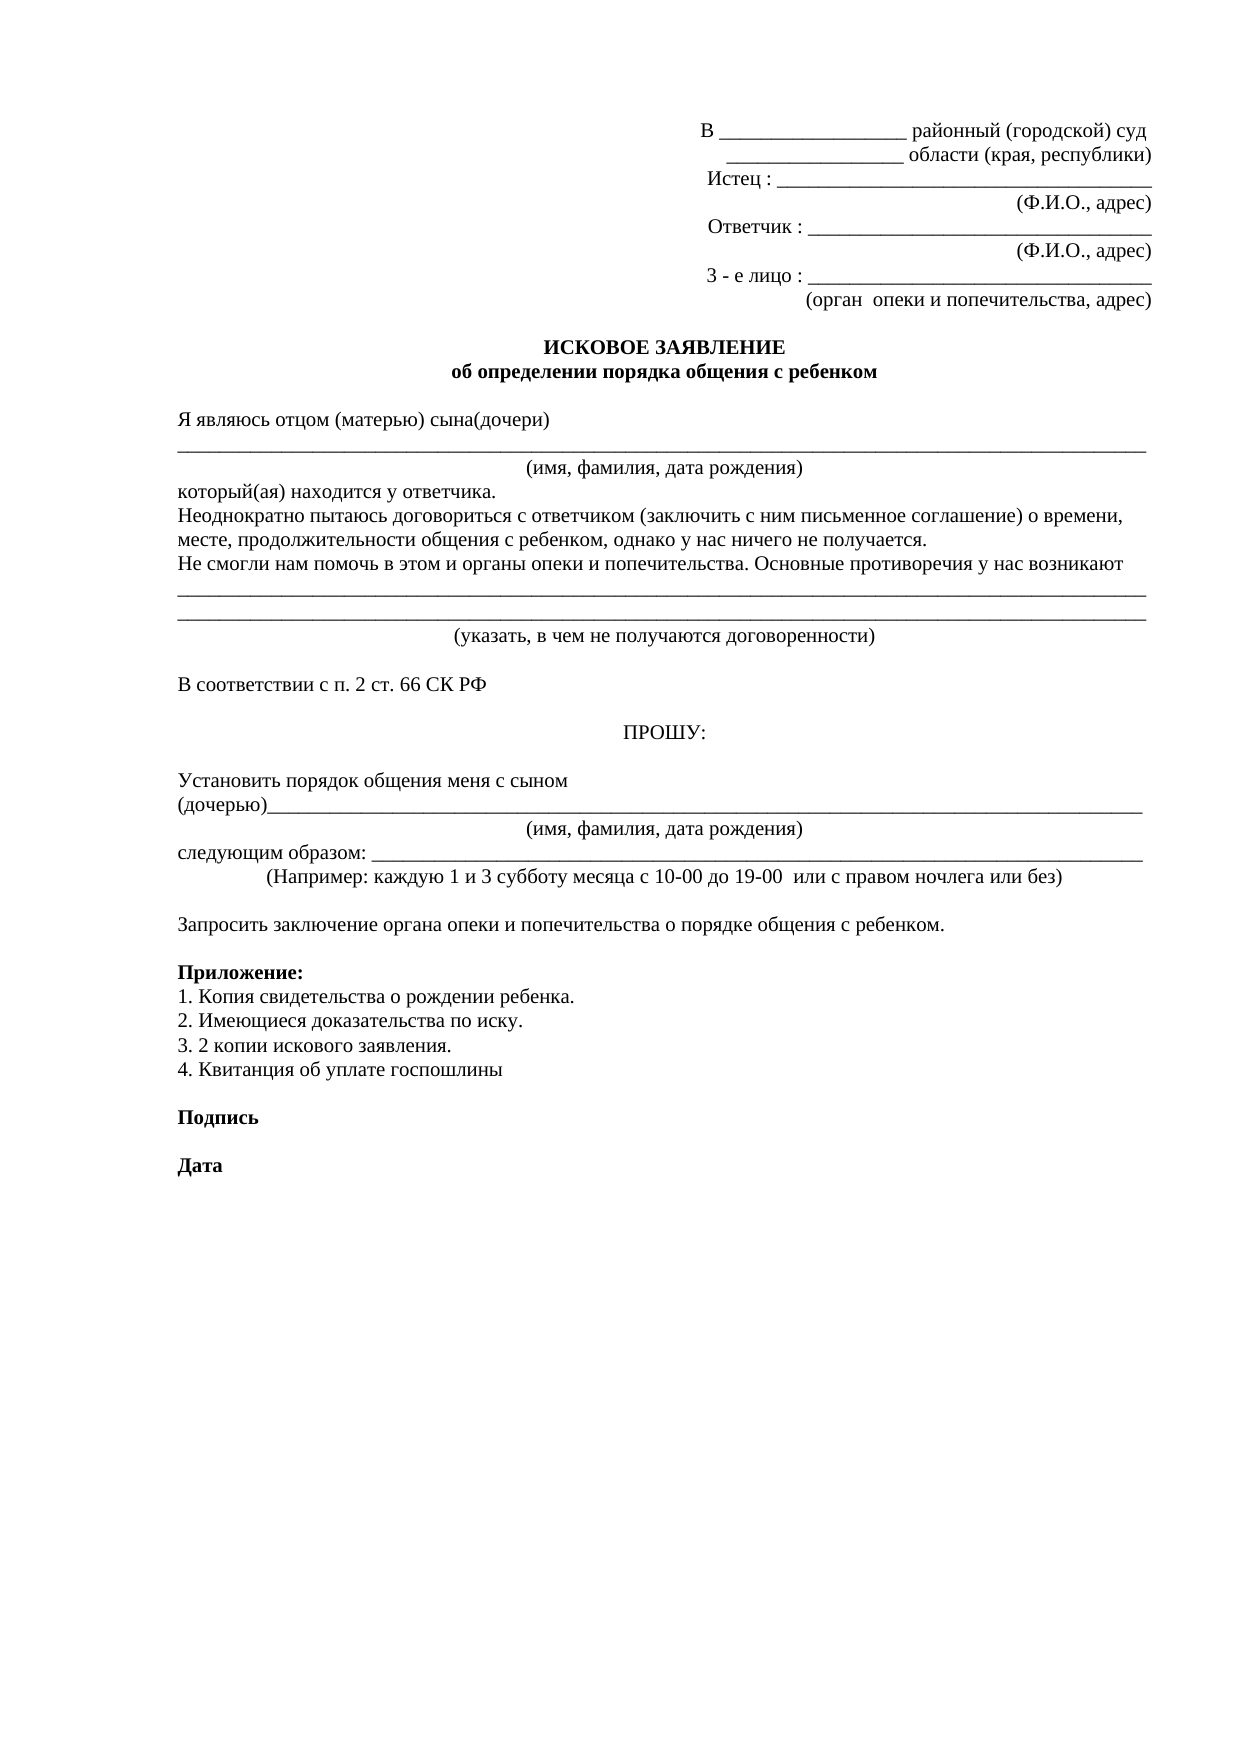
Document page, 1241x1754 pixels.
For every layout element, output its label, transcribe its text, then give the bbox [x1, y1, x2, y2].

text (имя, фамилия, дата рождения) [177, 816, 1152, 840]
text 1. Копия свидетельства о рождении ребенка. [177, 984, 1152, 1008]
text ПРОШУ: [177, 720, 1152, 744]
text Не смогли нам помочь в этом и органы опеки и попечительства. Основные противоречия у нас возникают [177, 551, 1152, 575]
text следующим образом: __________________________________________________________________________ [177, 840, 1152, 864]
text _________________ области (края, республики) [177, 142, 1152, 166]
text Ответчик : _________________________________ [177, 214, 1152, 238]
text (имя, фамилия, дата рождения) [177, 455, 1152, 479]
text 4. Квитанция об уплате госпошлины [177, 1057, 1152, 1081]
text который(ая) находится у ответчика. [177, 479, 1152, 503]
text 3 - е лицо : _________________________________ [177, 262, 1152, 287]
text __________________________________________________________________________________________________________________________________________________________________________________________ [177, 575, 1152, 623]
text В соответствии с п. 2 ст. 66 СК РФ [177, 672, 1152, 696]
text (орган опеки и попечительства, адрес) [177, 287, 1152, 311]
text Приложение: [177, 960, 1152, 984]
text об определении порядка общения с ребенком [177, 359, 1152, 383]
text (Ф.И.О., адрес) [177, 190, 1152, 214]
text (указать, в чем не получаются договоренности) [177, 623, 1152, 647]
text 3. 2 копии искового заявления. [177, 1032, 1152, 1057]
text 2. Имеющиеся доказательства по иску. [177, 1008, 1152, 1032]
text Установить порядок общения меня с сыном (дочерью)____________________________________________________________________________________ [177, 768, 1152, 816]
text Истец : ____________________________________ [177, 166, 1152, 190]
text (Например: каждую 1 и 3 субботу месяца с 10-00 до 19-00 или с правом ночлега или без) [177, 864, 1152, 888]
text Неоднократно пытаюсь договориться с ответчиком (заключить с ним письменное соглашение) о времени, месте, продолжительности общения с ребенком, однако у нас ничего не получается. [177, 503, 1152, 551]
text В __________________ районный (городской) суд [177, 118, 1152, 142]
text ИСКОВОЕ ЗАЯВЛЕНИЕ [177, 335, 1152, 359]
text Запросить заключение органа опеки и попечительства о порядке общения с ребенком. [177, 912, 1152, 936]
text (Ф.И.О., адрес) [177, 238, 1152, 262]
text Дата [177, 1153, 1152, 1177]
text Подпись [177, 1105, 1152, 1129]
text Я являюсь отцом (матерью) сына(дочери) _____________________________________________________________________________________________ [177, 407, 1152, 455]
